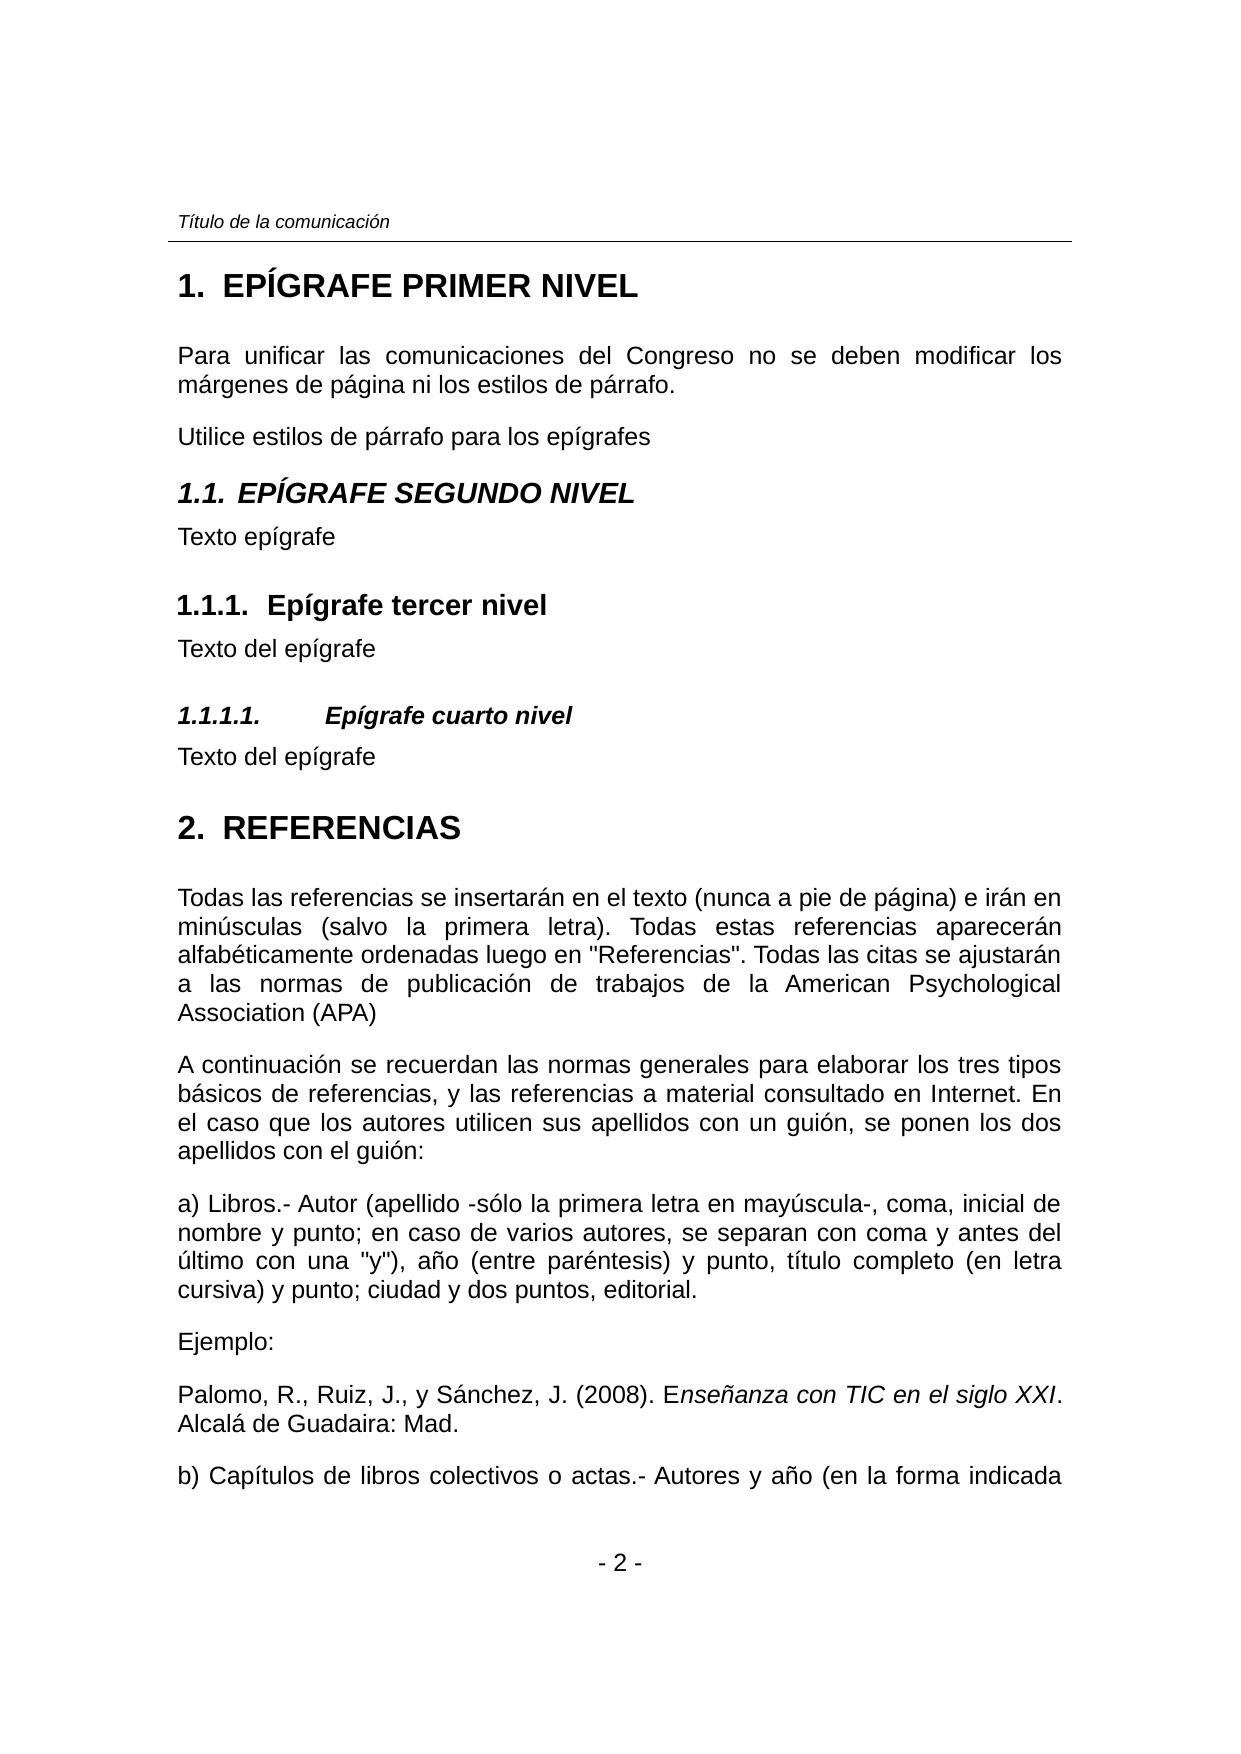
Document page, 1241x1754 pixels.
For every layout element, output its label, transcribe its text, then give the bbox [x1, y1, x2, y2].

subtitle Epígrafe tercer nivel [176, 588, 1063, 622]
text Utilice estilos de párrafo para los epígrafes [177, 422, 1063, 451]
text Palomo, R., Ruiz, J., y Sánchez, J. (2008). Enseñanza con TIC en el siglo XXI. Alcalá de Guadaira: Mad. [177, 1380, 1063, 1437]
text Texto del epígrafe [177, 742, 1063, 771]
subtitle REFERENCIAS [177, 808, 1063, 847]
text Texto del epígrafe [177, 634, 1063, 663]
subtitle Epígrafe cuarto nivel [177, 701, 1063, 729]
subtitle EPÍGRAFE PRIMER NIVEL [177, 267, 1063, 305]
subtitle EPÍGRAFE SEGUNDO NIVEL [177, 476, 1063, 509]
text Para unificar las comunicaciones del Congreso no se deben modificar los márgenes de página ni los estilos de párrafo. [177, 341, 1063, 399]
text Todas las referencias se insertarán en el texto (nunca a pie de página) e irán en minúsculas (salvo la primera letra). Todas estas referencias aparecerán alfabéticamente ordenadas luego en "Referencias". Todas las citas se ajustarán a las normas de publicación de trabajos de la American Psychological Association (APA) [177, 883, 1063, 1026]
text a) Libros.- Autor (apellido -sólo la primera letra en mayúscula-, coma, inicial de nombre y punto; en caso de varios autores, se separan con coma y antes del último con una "y"), año (entre paréntesis) y punto, título completo (en letra cursiva) y punto; ciudad y dos puntos, editorial. [177, 1189, 1063, 1304]
text b) Capítulos de libros colectivos o actas.- Autores y año (en la forma indicada [177, 1461, 1063, 1490]
text Texto epígrafe [177, 522, 1063, 551]
text Ejemplo: [177, 1327, 1063, 1356]
text A continuación se recuerdan las normas generales para elaborar los tres tipos básicos de referencias, y las referencias a material consultado en Internet. En el caso que los autores utilicen sus apellidos con un guión, se ponen los dos apellidos con el guión: [177, 1050, 1063, 1165]
